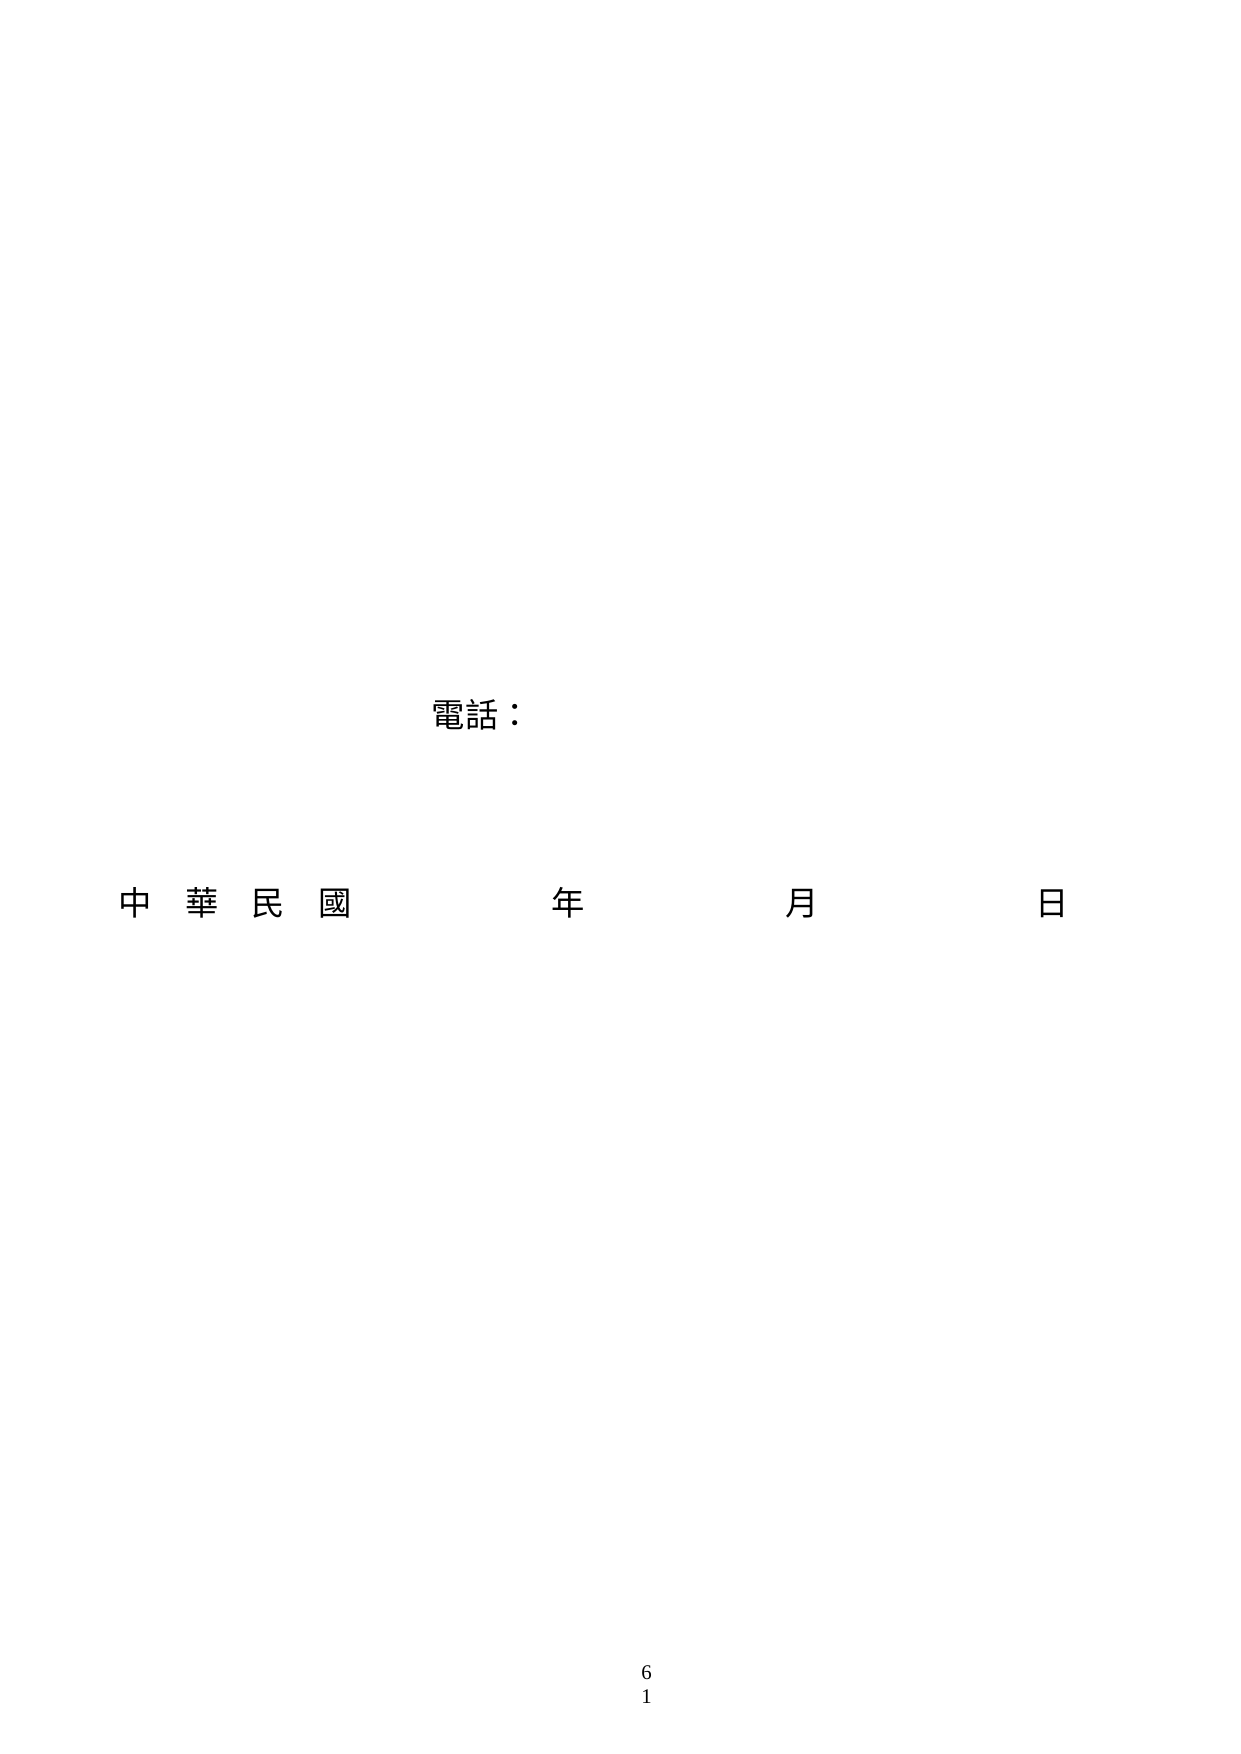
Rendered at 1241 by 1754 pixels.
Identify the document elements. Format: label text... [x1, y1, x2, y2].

text 電話： [118, 672, 1167, 734]
text 中 華 民 國 年 月 日 [118, 859, 1167, 922]
